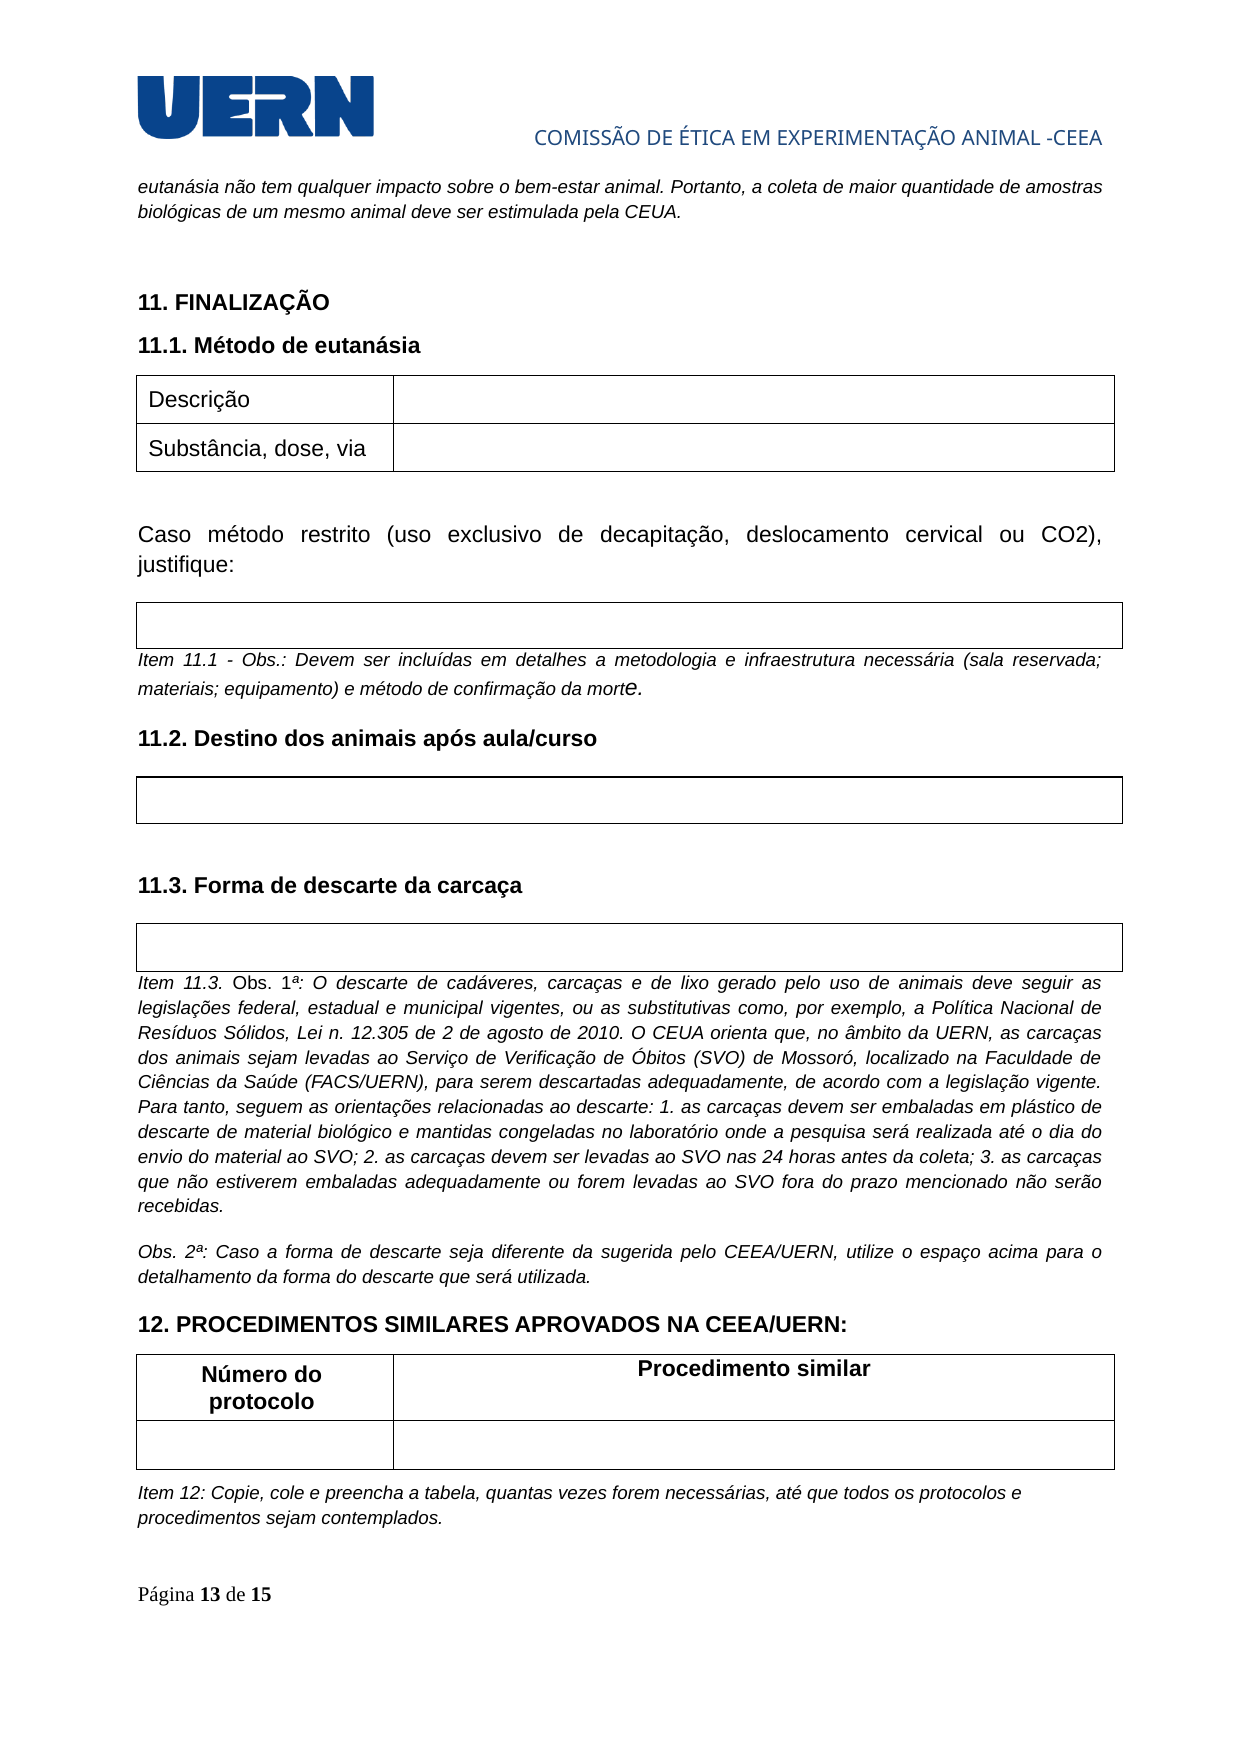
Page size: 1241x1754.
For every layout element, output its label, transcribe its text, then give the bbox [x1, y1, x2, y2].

table_header Descrição [137, 376, 393, 423]
table_cell Substância, dose, via [137, 424, 393, 471]
table_header [137, 778, 1122, 822]
text 11.3. Forma de descarte da carcaça [138, 872, 1103, 898]
text Item 12: Copie, cole e preencha a tabela, quantas vezes forem necessárias, até que todos os protocolos e procedimentos sejam contemplados. [138, 1482, 1103, 1528]
table_header [137, 924, 1122, 971]
text 11.1. Método de eutanásia [138, 332, 1103, 358]
text Item 11.1 - Obs.: Devem ser incluídas em detalhes a metodologia e infraestrutura necessária (sala reservada; materiais; equipamento) e método de confirmação da morte. [138, 649, 1103, 701]
text Caso método restrito (uso exclusivo de decapitação, deslocamento cervical ou CO2), justifique: [138, 521, 1103, 577]
text 12. PROCEDIMENTOS SIMILARES APROVADOS NA CEEA/UERN: [138, 1311, 1103, 1338]
text 11. FINALIZAÇÃO [138, 289, 1103, 316]
text eutanásia não tem qualquer impacto sobre o bem-estar animal. Portanto, a coleta de maior quantidade de amostras biológicas de um mesmo animal deve ser estimulada pela CEUA. [138, 176, 1103, 223]
table_cell [137, 1421, 393, 1468]
table_header Procedimento similar [394, 1355, 1114, 1420]
table_header Número do protocolo [137, 1355, 393, 1420]
table_cell [394, 1421, 1114, 1468]
picture [137, 76, 374, 139]
table_cell [394, 424, 1114, 471]
table_header [137, 603, 1122, 648]
text Obs. 2ª: Caso a forma de descarte seja diferente da sugerida pelo CEEA/UERN, utilize o espaço acima para o detalhamento da forma do descarte que será utilizada. [138, 1241, 1103, 1287]
text Item 11.3. Obs. 1ª: O descarte de cadáveres, carcaças e de lixo gerado pelo uso de animais deve seguir as legislações federal, estadual e municipal vigentes, ou as substitutivas como, por exemplo, a Política Nacional de Resíduos Sólidos, Lei n. 12.305 de 2 de agosto de 2010. O CEUA orienta que, no âmbito da UERN, as carcaças dos animais sejam levadas ao Serviço de Verificação de Óbitos (SVO) de Mossoró, localizado na Faculdade de Ciências da Saúde (FACS/UERN), para serem descartadas adequadamente, de acordo com a legislação vigente. Para tanto, seguem as orientações relacionadas ao descarte: 1. as carcaças devem ser embaladas em plástico de descarte de material biológico e mantidas congeladas no laboratório onde a pesquisa será realizada até o dia do envio do material ao SVO; 2. as carcaças devem ser levadas ao SVO nas 24 horas antes da coleta; 3. as carcaças que não estiverem embaladas adequadamente ou forem levadas ao SVO fora do prazo mencionado não serão recebidas. [138, 972, 1103, 1217]
text 11.2. Destino dos animais após aula/curso [138, 725, 1103, 752]
table_header [394, 376, 1114, 423]
